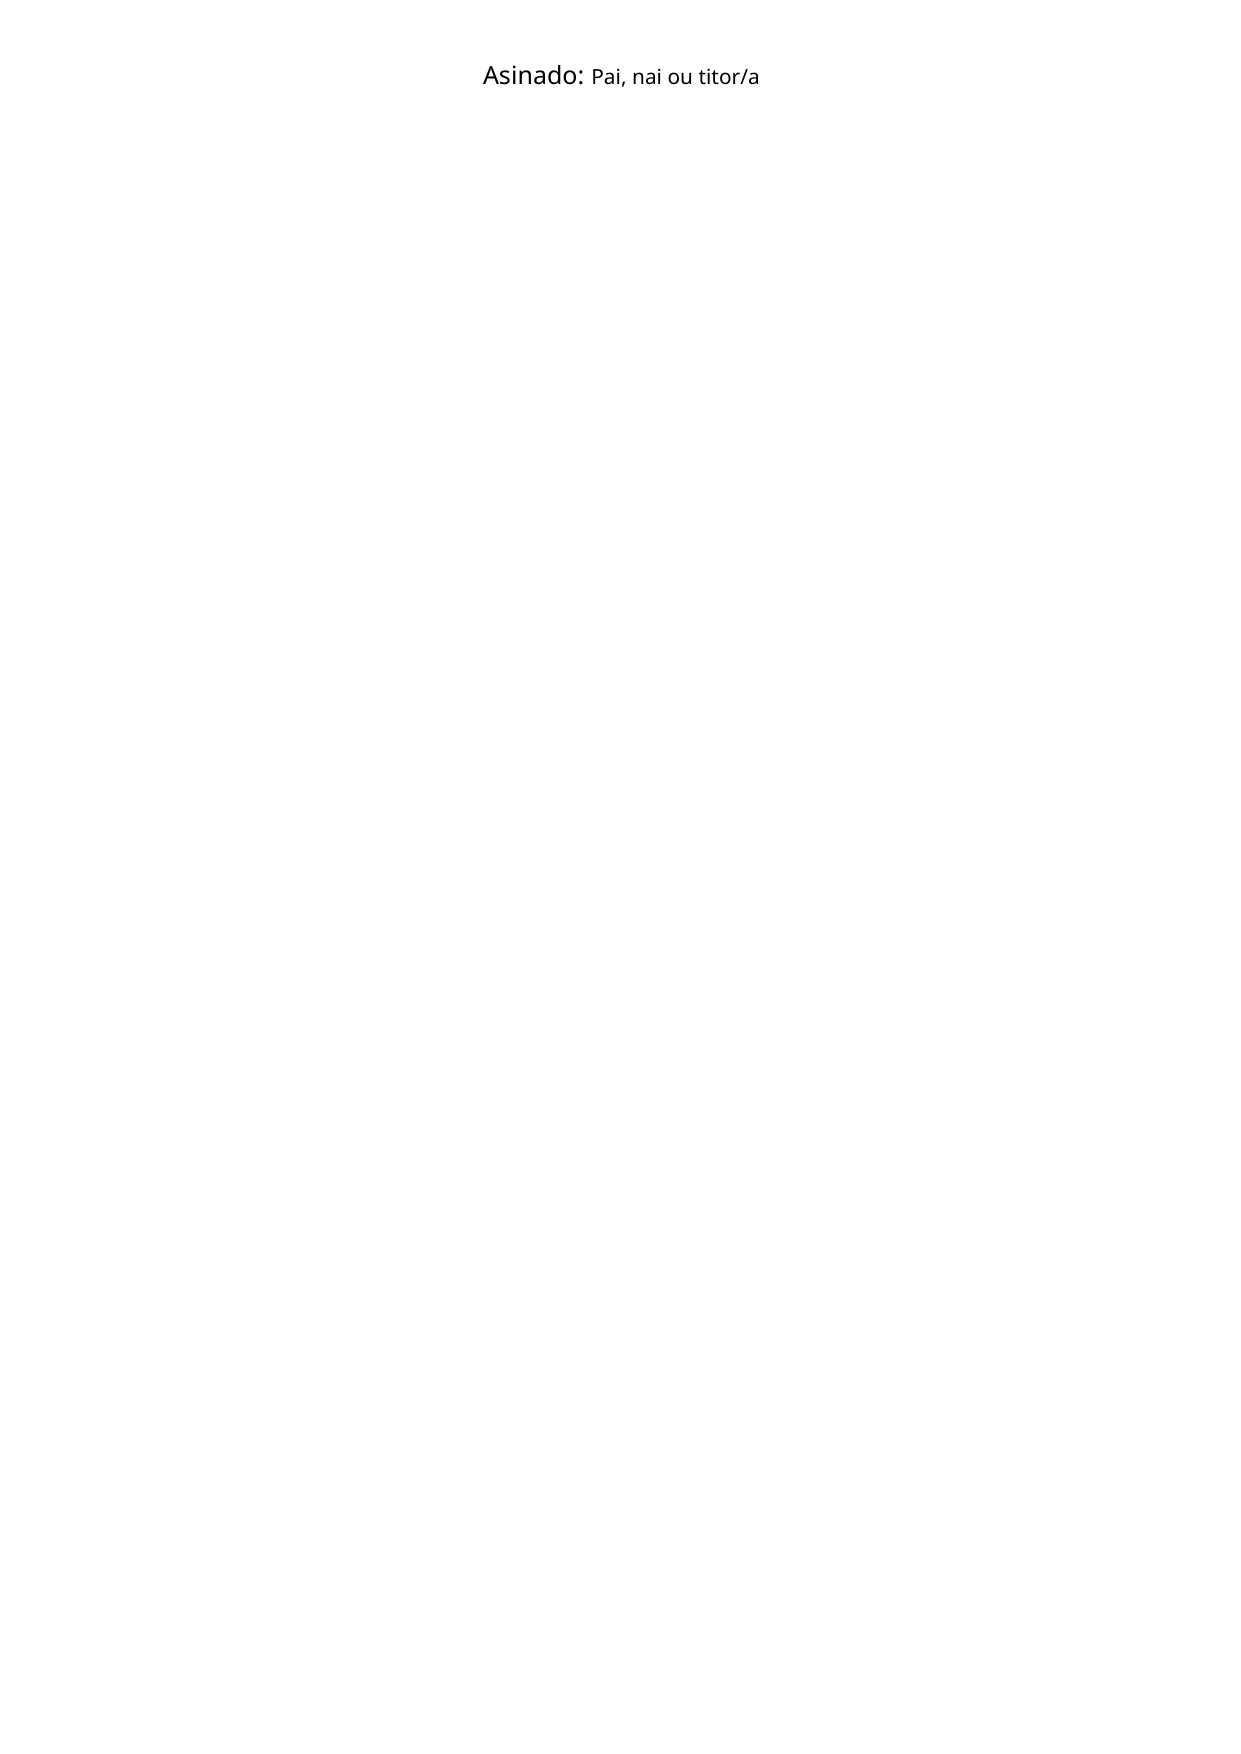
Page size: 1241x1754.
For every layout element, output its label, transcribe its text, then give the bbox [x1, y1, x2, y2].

text Asinado: Pai, nai ou titor/a [59, 58, 1183, 92]
